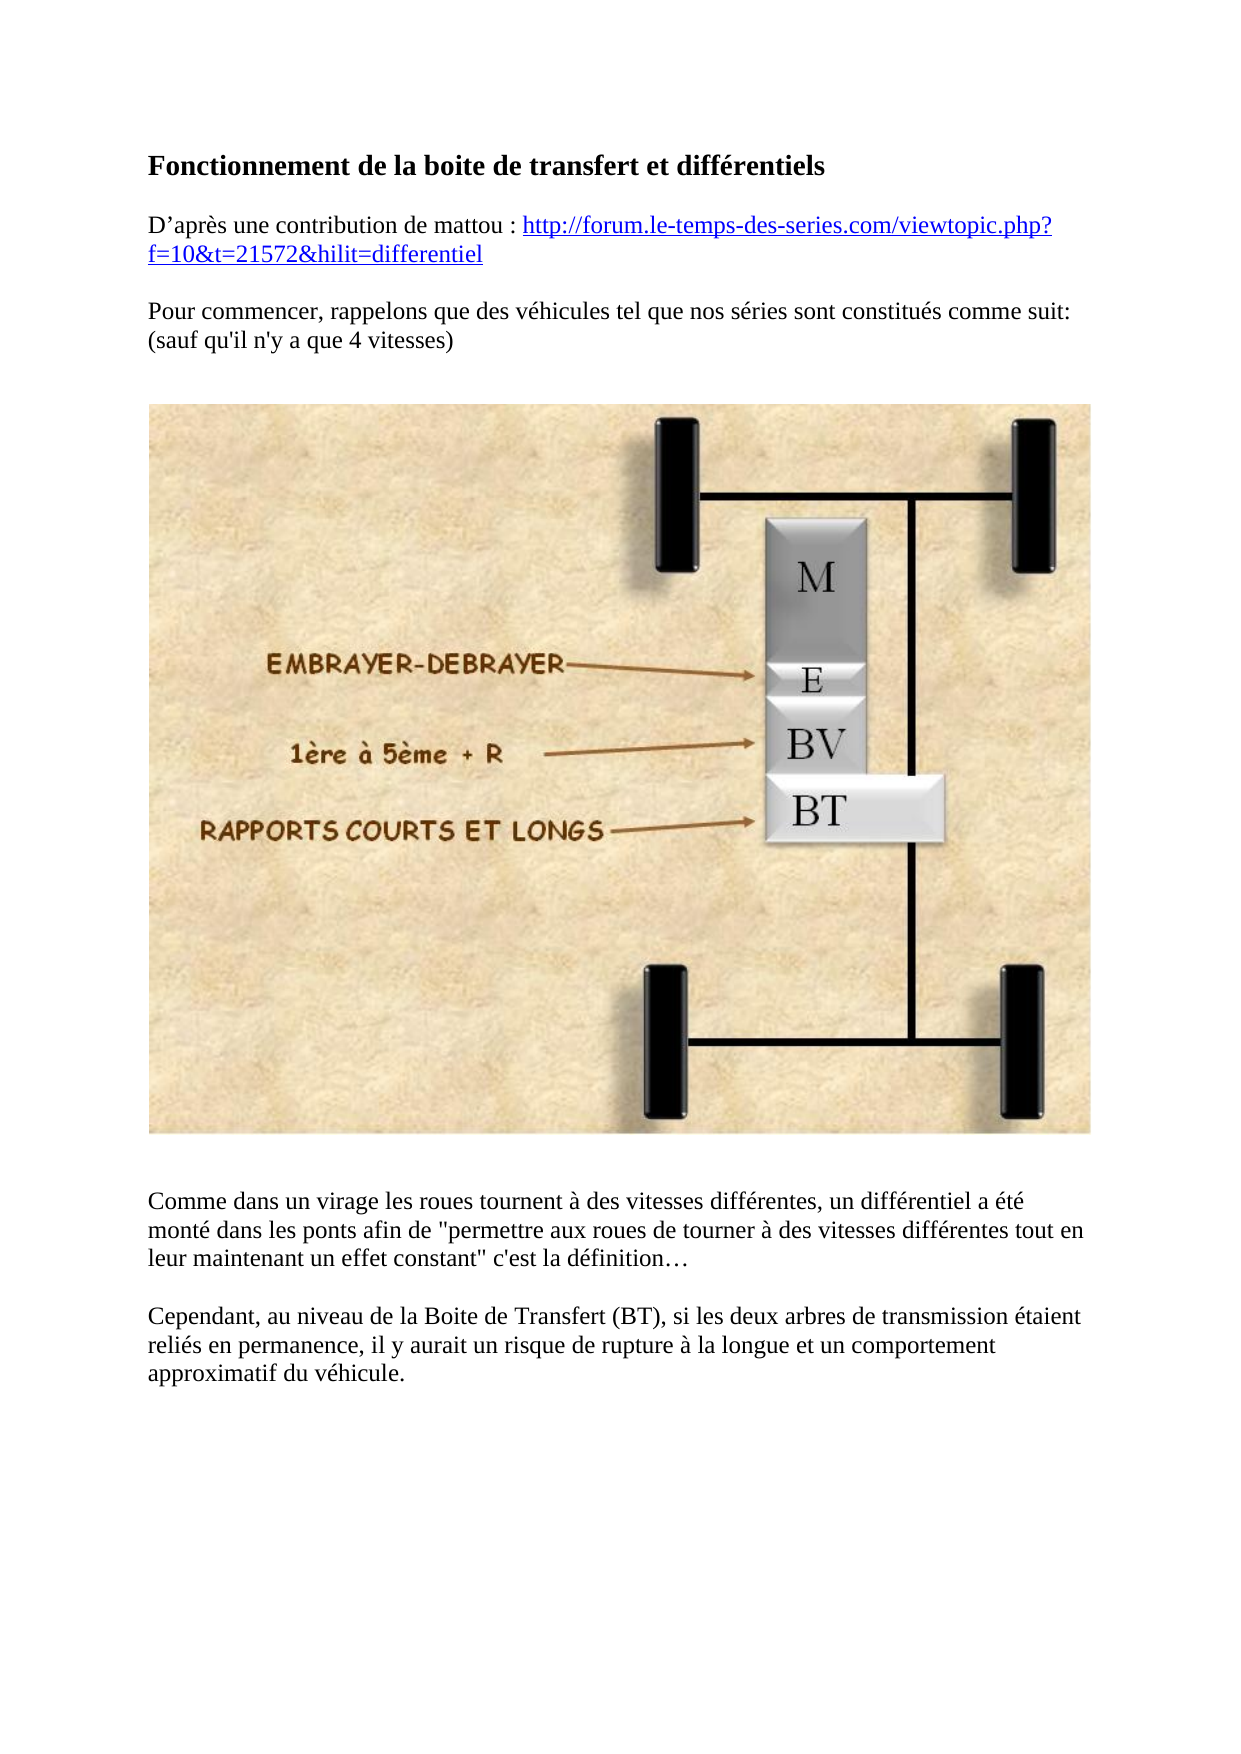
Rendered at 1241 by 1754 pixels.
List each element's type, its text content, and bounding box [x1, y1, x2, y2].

text Fonctionnement de la boite de transfert et différentiels [148, 148, 1093, 181]
text Comme dans un virage les roues tournent à des vitesses différentes, un différentiel a été monté dans les ponts afin de "permettre aux roues de tourner à des vitesses différentes tout en leur maintenant un effet constant" c'est la définition… Cependant, au niveau de la Boite de Transfert (BT), si les deux arbres de transmission étaient reliés en permanence, il y aurait un risque de rupture à la longue et un comportement approximatif du véhicule. [148, 403, 1093, 1387]
text D’après une contribution de mattou : http://forum.le-temps-des-series.com/viewtopic.php?f=10&t=21572&hilit=differentiel [148, 210, 1093, 267]
picture [149, 404, 1092, 1135]
text Pour commencer, rappelons que des véhicules tel que nos séries sont constitués comme suit: (sauf qu'il n'y a que 4 vitesses) [148, 296, 1093, 354]
